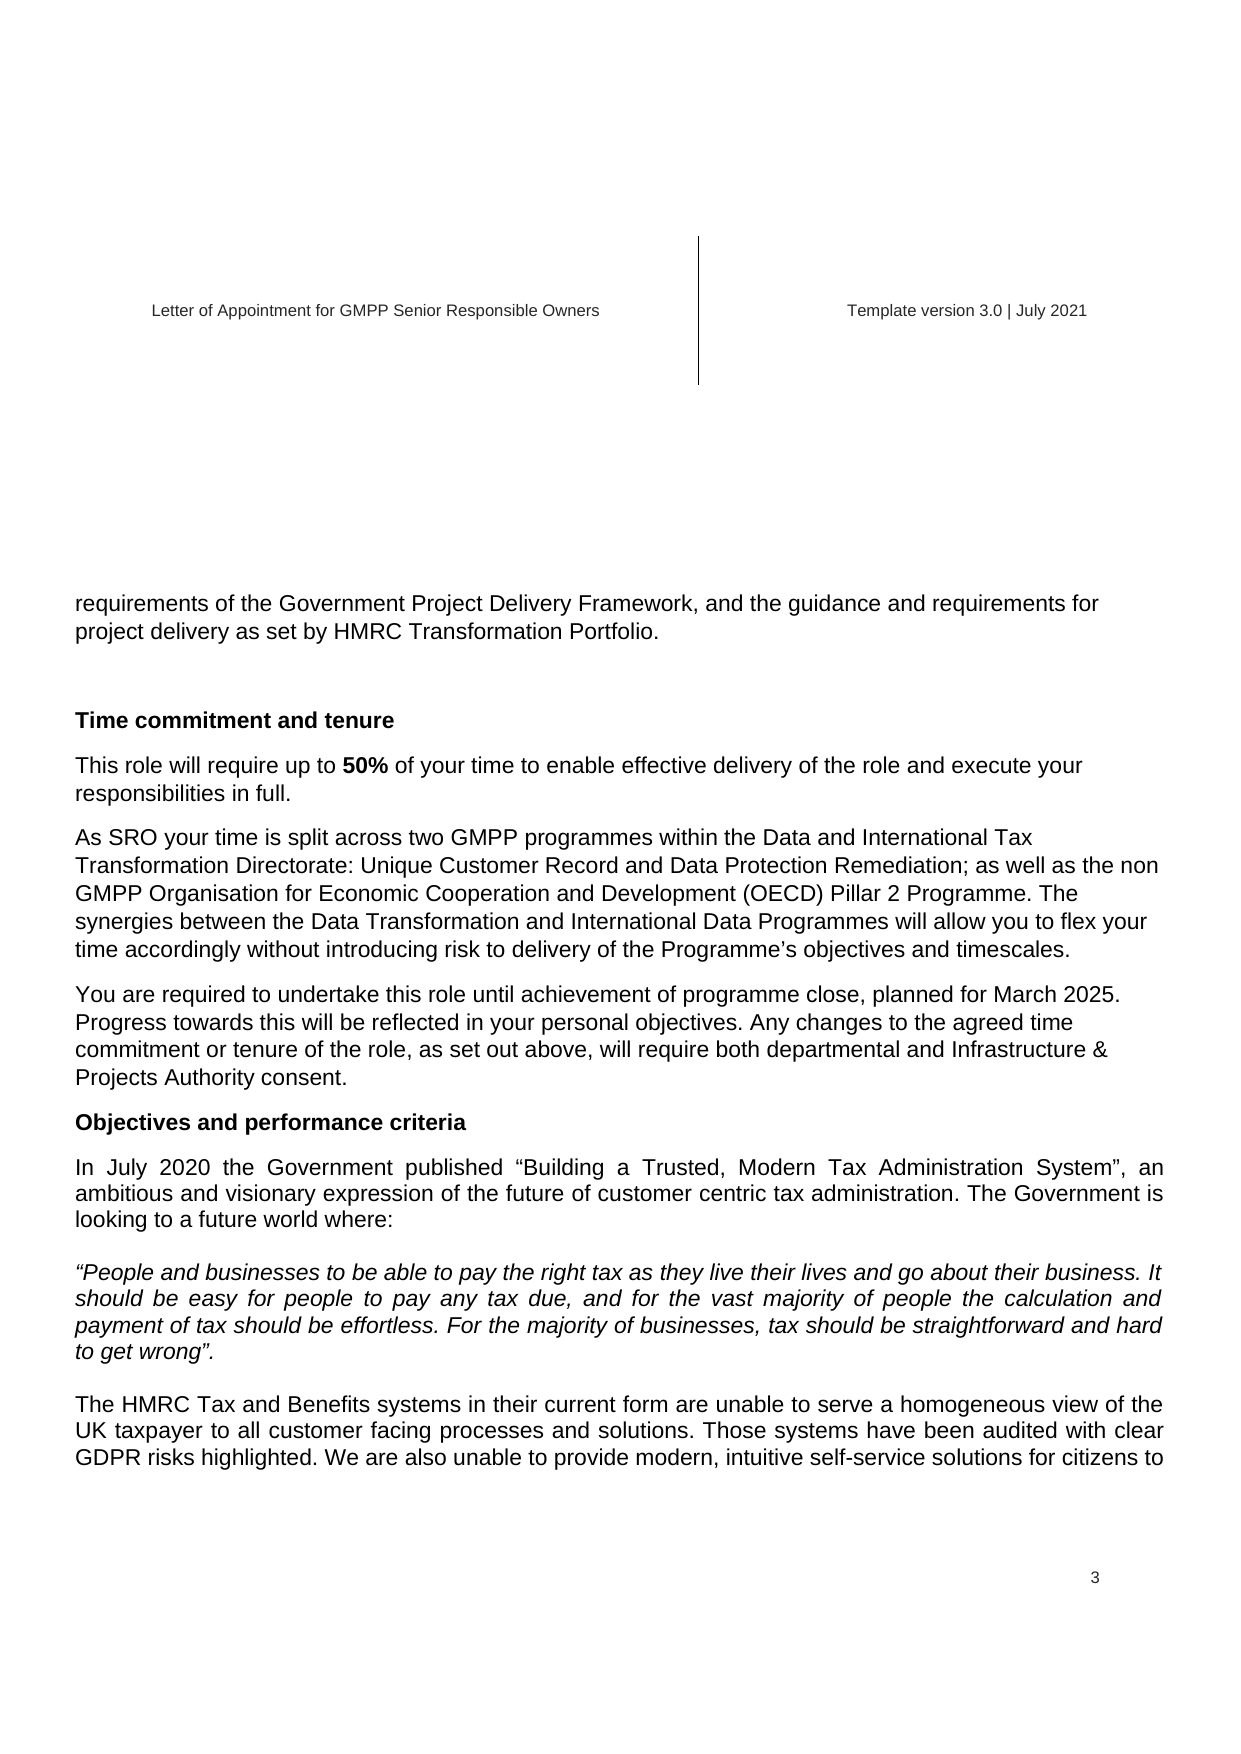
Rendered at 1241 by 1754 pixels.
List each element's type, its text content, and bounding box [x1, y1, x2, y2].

text In July 2020 the Government published “Building a Trusted, Modern Tax Administration System”, an ambitious and visionary expression of the future of customer centric tax administration. The Government is looking to a future world where: [75, 1153, 1165, 1233]
text As SRO your time is split across two GMPP programmes within the Data and International Tax Transformation Directorate: Unique Customer Record and Data Protection Remediation; as well as the non GMPP Organisation for Economic Cooperation and Development (OECD) Pillar 2 Programme. The synergies between the Data Transformation and International Data Programmes will allow you to flex your time accordingly without introducing risk to delivery of the Programme’s objectives and timescales. [75, 824, 1165, 962]
text You are required to undertake this role until achievement of programme close, planned for March 2025. Progress towards this will be reflected in your personal objectives. Any changes to the agreed time commitment or tenure of the role, as set out above, will require both departmental and Infrastructure & Projects Authority consent. [75, 981, 1165, 1091]
text The HMRC Tax and Benefits systems in their current form are unable to serve a homogeneous view of the UK taxpayer to all customer facing processes and solutions. Those systems have been audited with clear GDPR risks highlighted. We are also unable to provide modern, intuitive self-service solutions for citizens to [75, 1391, 1165, 1470]
text Objectives and performance criteria [75, 1109, 1165, 1135]
text Time commitment and tenure [75, 707, 1165, 734]
text This role will require up to 50% of your time to enable effective delivery of the role and execute your responsibilities in full. [75, 752, 1165, 806]
text “People and businesses to be able to pay the right tax as they live their lives and go about their business. It should be easy for people to pay any tax due, and for the vast majority of people the calculation and payment of tax should be effortless. For the majority of businesses, tax should be straightforward and hard to get wrong”. [75, 1259, 1165, 1364]
text requirements of the Government Project Delivery Framework, and the guidance and requirements for project delivery as set by HMRC Transformation Portfolio. [75, 590, 1165, 644]
